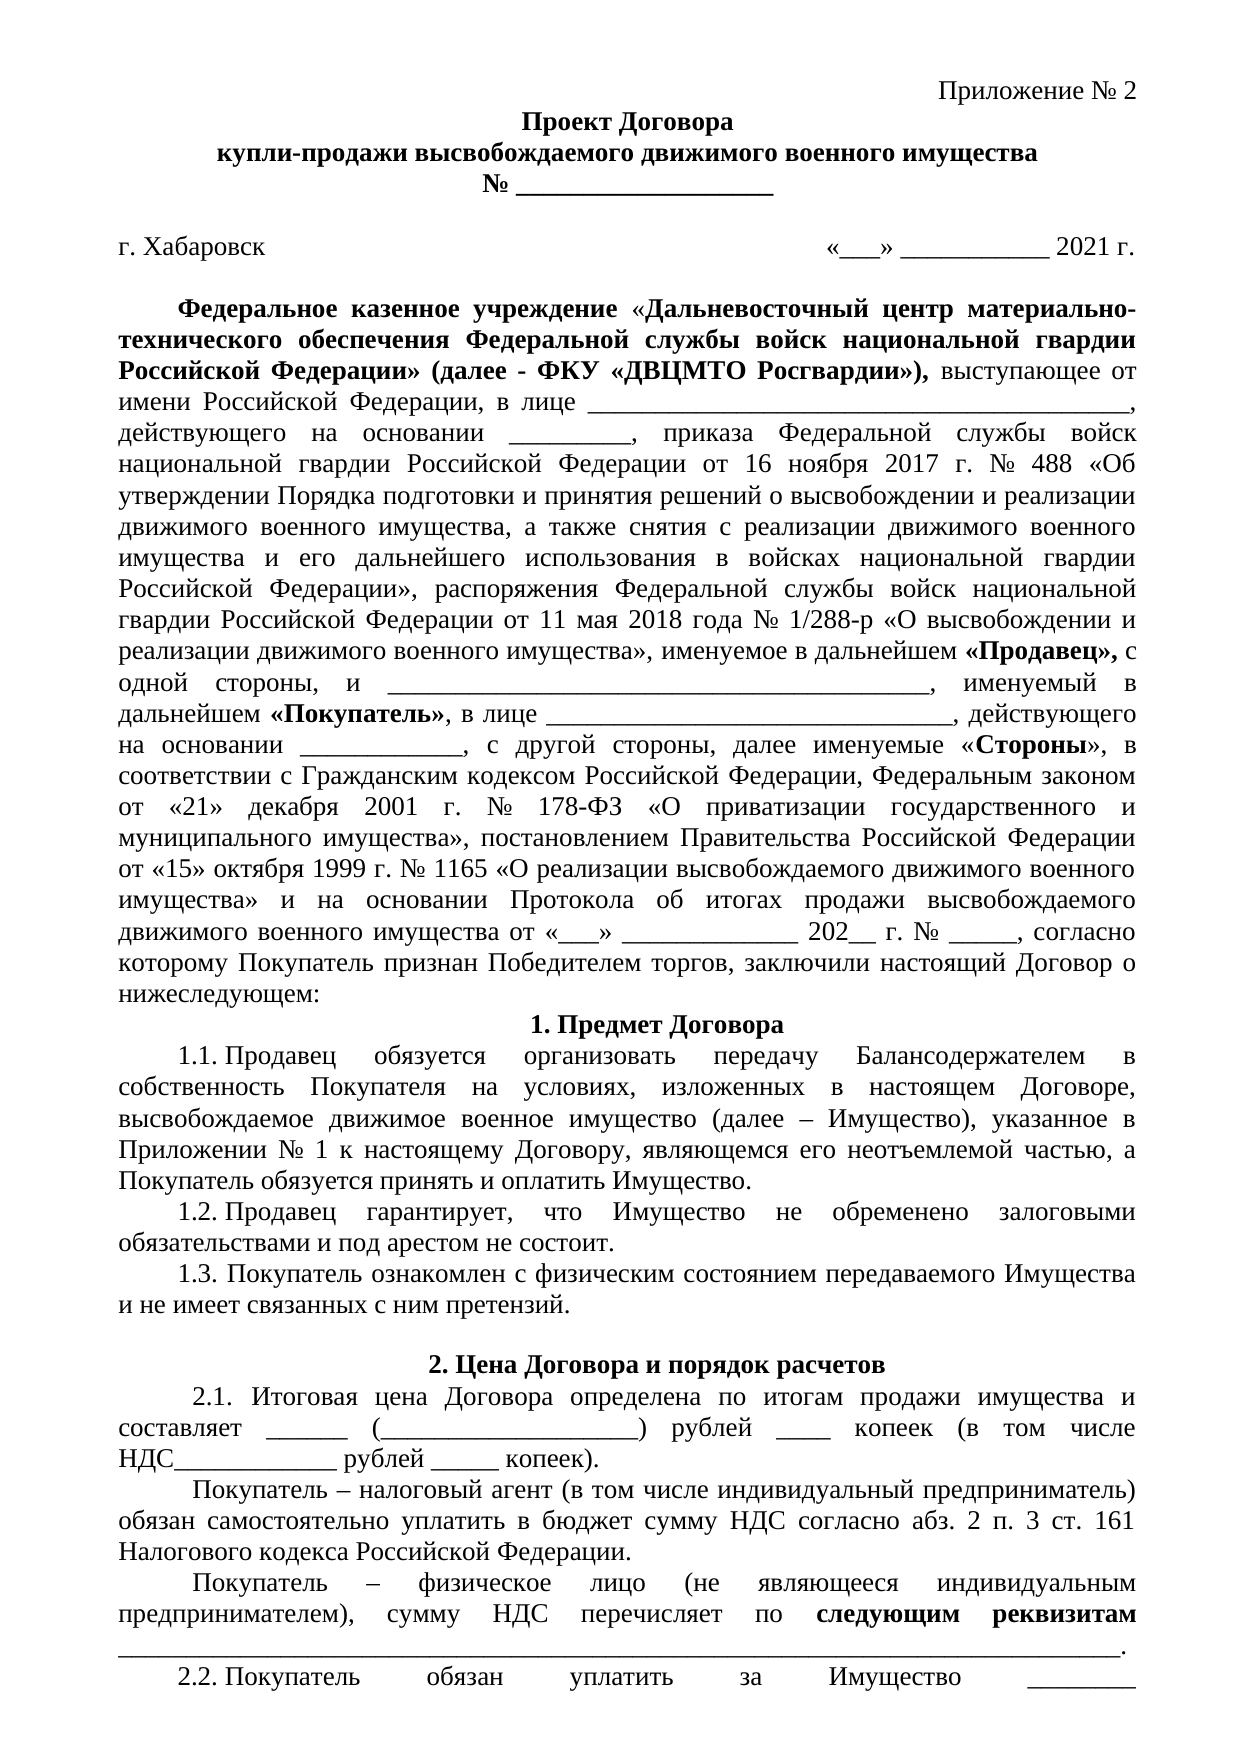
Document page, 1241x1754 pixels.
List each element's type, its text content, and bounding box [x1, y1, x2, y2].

text купли-продажи высвобождаемого движимого военного имущества [118, 136, 1137, 167]
text № ___________________ [118, 167, 1137, 198]
text 1.1. Продавец обязуется организовать передачу Балансодержателем в собственность Покупателя на условиях, изложенных в настоящем Договоре, высвобождаемое движимое военное имущество (далее – Имущество), указанное в Приложении № 1 к настоящему Договору, являющемся его неотъемлемой частью, а Покупатель обязуется принять и оплатить Имущество. [118, 1039, 1137, 1195]
text Приложение № 2 [118, 74, 1137, 105]
text 2. Цена Договора и порядок расчетов [118, 1348, 1137, 1379]
text 2.1. Итоговая цена Договора определена по итогам продажи имущества и составляет ______ (___________________) рублей ____ копеек (в том числе НДС____________ рублей _____ копеек). [118, 1379, 1137, 1473]
text 1.3. Покупатель ознакомлен с физическим состоянием передаваемого Имущества и не имеет связанных с ним претензий. [118, 1257, 1137, 1320]
text 1.2. Продавец гарантирует, что Имущество не обременено залоговыми обязательствами и под арестом не состоит. [118, 1195, 1137, 1257]
text 1. Предмет Договора [118, 1008, 1137, 1039]
text Покупатель – физическое лицо (не являющееся индивидуальным предпринимателем), сумму НДС перечисляет по следующим реквизитам __________________________________________________________________________. [118, 1566, 1137, 1660]
text г. Хабаровск «___» ___________ 2021 г. [118, 229, 1137, 261]
text Федеральное казенное учреждение «Дальневосточный центр материально-технического обеспечения Федеральной службы войск национальной гвардии Российской Федерации» (далее - ФКУ «ДВЦМТО Росгвардии»), выступающее от имени Российской Федерации, в лице ________________________________________, действующего на основании _________, приказа Федеральной службы войск национальной гвардии Российской Федерации от 16 ноября 2017 г. № 488 «Об утверждении Порядка подготовки и принятия решений о высвобождении и реализации движимого военного имущества, а также снятия с реализации движимого военного имущества и его дальнейшего использования в войсках национальной гвардии Российской Федерации», распоряжения Федеральной службы войск национальной гвардии Российской Федерации от 11 мая 2018 года № 1/288-р «О высвобождении и реализации движимого военного имущества», именуемое в дальнейшем «Продавец», с одной стороны, и ________________________________________, именуемый в дальнейшем «Покупатель», в лице ______________________________, действующего на основании ____________, с другой стороны, далее именуемые «Стороны», в соответствии с Гражданским кодексом Российской Федерации, Федеральным законом от «21» декабря 2001 г. № 178-ФЗ «О приватизации государственного и муниципального имущества», постановлением Правительства Российской Федерации от «15» октября 1999 г. № 1165 «О реализации высвобождаемого движимого военного имущества» и на основании Протокола об итогах продажи высвобождаемого движимого военного имущества от «___» _____________ 202__ г. № _____, согласно которому Покупатель признан Победителем торгов, заключили настоящий Договор о нижеследующем: [118, 292, 1137, 1008]
text Покупатель – налоговый агент (в том числе индивидуальный предприниматель) обязан самостоятельно уплатить в бюджет сумму НДС согласно абз. 2 п. 3 ст. 161 Налогового кодекса Российской Федерации. [118, 1473, 1137, 1566]
text 2.2. Покупатель обязан уплатить за Имущество ________ [118, 1660, 1137, 1691]
text Проект Договора [118, 105, 1137, 136]
